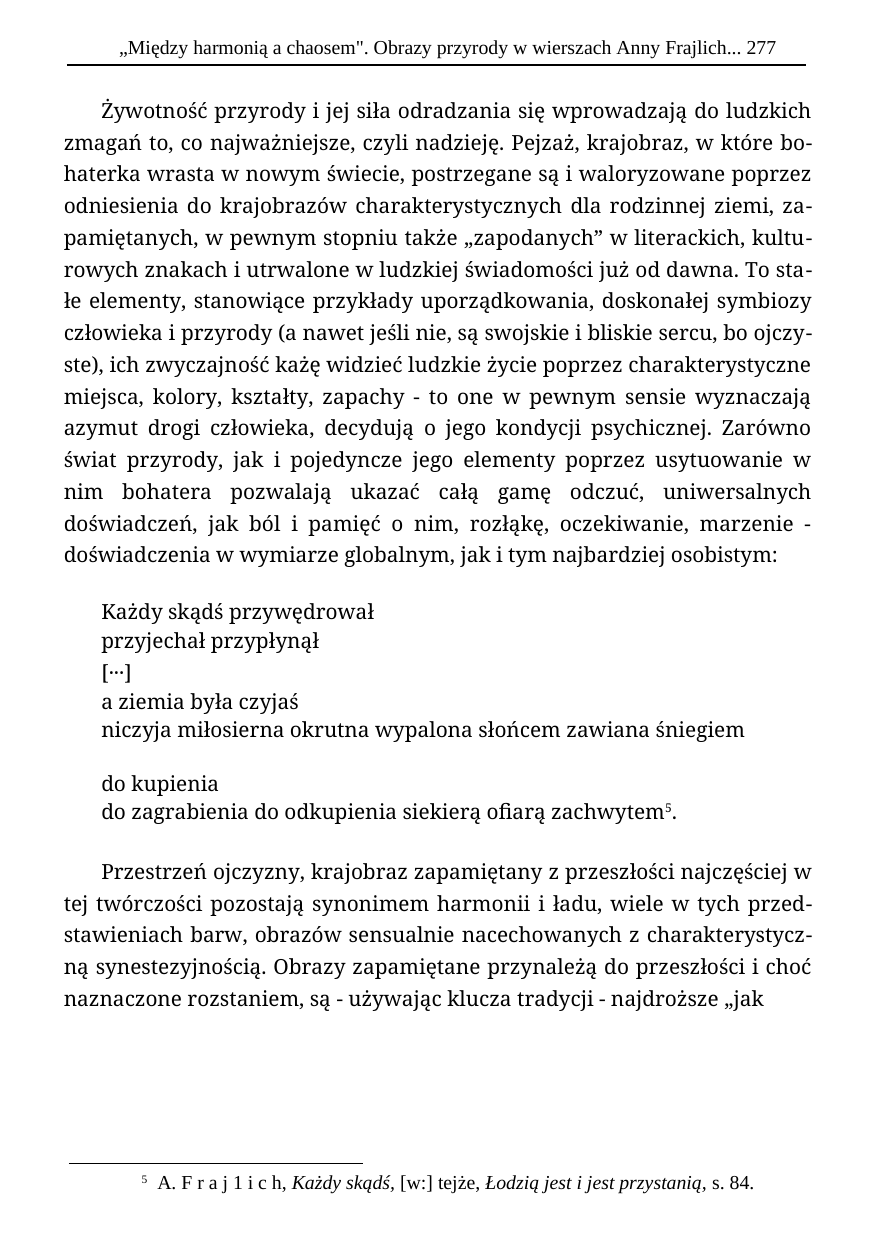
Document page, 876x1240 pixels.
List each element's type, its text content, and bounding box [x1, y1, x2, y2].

text „Między harmonią a chaosem". Obrazy przyrody w wierszach Anny Frajlich... 277 [119, 36, 808, 59]
text niczyja miłosierna okrutna wypalona słońcem zawiana śniegiem [101, 715, 812, 744]
text Każdy skądś przywędrował [63, 597, 812, 626]
text 5 A. F r a j 1 i c h, Każdy skądś, [w:] tejże, Łodzią jest i jest przystanią, s. 84. [102, 1171, 754, 1194]
text Żywotność przyrody i jej siła odradzania się wprowadzają do ludzkich zmagań to, co najważniejsze, czyli nadzieję. Pejzaż, krajobraz, w które bo­haterka wrasta w nowym świecie, postrzegane są i waloryzowane poprzez odniesienia do krajobrazów charakterystycznych dla rodzinnej ziemi, za­pamiętanych, w pewnym stopniu także „zapodanych” w literackich, kultu­rowych znakach i utrwalone w ludzkiej świadomości już od dawna. To sta­łe elementy, stanowiące przykłady uporządkowania, doskonałej symbiozy człowieka i przyrody (a nawet jeśli nie, są swojskie i bliskie sercu, bo ojczy­ste), ich zwyczajność każę widzieć ludzkie życie poprzez charakterystyczne miejsca, kolory, kształty, zapachy - to one w pewnym sensie wyznaczają azymut drogi człowieka, decydują o jego kondycji psychicznej. Zarówno świat przyrody, jak i pojedyncze jego elementy poprzez usytuowanie w nim bohatera pozwalają ukazać całą gamę odczuć, uniwersalnych doświadczeń, jak ból i pamięć o nim, rozłąkę, oczekiwanie, marzenie - doświadczenia w wymiarze globalnym, jak i tym najbardziej osobistym: [63, 96, 812, 569]
text do kupienia [101, 769, 812, 797]
text Przestrzeń ojczyzny, krajobraz zapamiętany z przeszłości najczęściej w tej twórczości pozostają synonimem harmonii i ładu, wiele w tych przed­stawieniach barw, obrazów sensualnie nacechowanych z charakterystycz­ną synestezyjnością. Obrazy zapamiętane przynależą do przeszłości i choć naznaczone rozstaniem, są - używając klucza tradycji - najdroższe „jak [63, 857, 812, 1012]
text a ziemia była czyjaś [101, 687, 812, 715]
text do zagrabienia do odkupienia siekierą ofiarą zachwytem5. [101, 797, 812, 826]
text przyjechał przypłynął [101, 626, 812, 654]
text [···] [101, 658, 812, 687]
